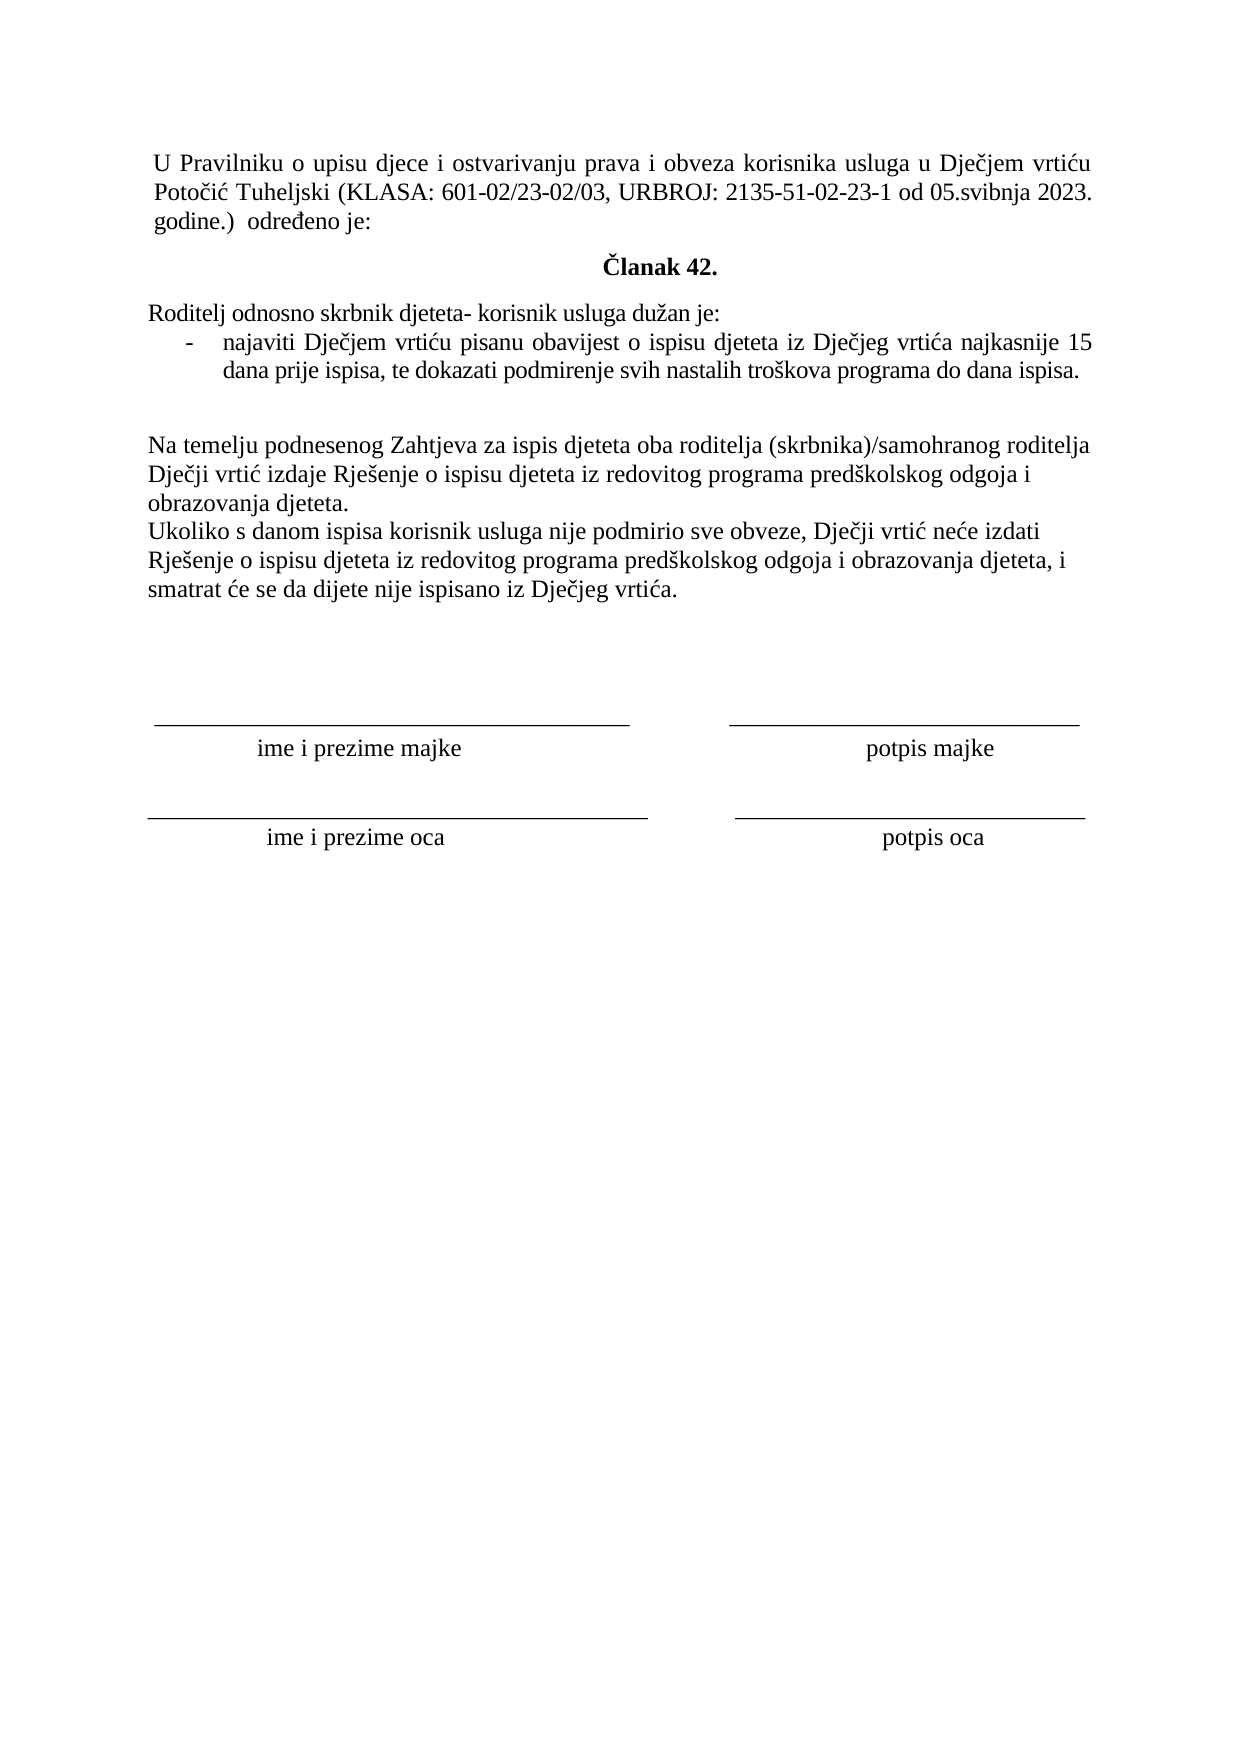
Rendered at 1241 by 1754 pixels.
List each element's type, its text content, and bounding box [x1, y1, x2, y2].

text ________________________________________ ____________________________ [148, 793, 1093, 821]
list najaviti Dječjem vrtiću pisanu obavijest o ispisu djeteta iz Dječjeg vrtića najkasnije 15 dana prije ispisa, te dokazati podmirenje svih nastalih troškova programa do dana ispisa. [185, 327, 1093, 384]
text ime i prezime oca potpis oca [148, 822, 1093, 851]
text U Pravilniku o upisu djece i ostvarivanju prava i obveza korisnika usluga u Dječjem vrtiću Potočić Tuheljski (KLASA: 601-02/23-02/03, URBROJ: 2135-51-02-23-1 od 05.svibnja 2023. godine.) određeno je: [153, 148, 1093, 235]
text ime i prezime majke potpis majke [148, 733, 1093, 762]
text Članak 42. [228, 252, 1093, 281]
text Roditelj odnosno skrbnik djeteta- korisnik usluga dužan je: [148, 298, 1093, 327]
text Na temelju podnesenog Zahtjeva za ispis djeteta oba roditelja (skrbnika)/samohranog roditelja Dječji vrtić izdaje Rješenje o ispisu djeteta iz redovitog programa predškolskog odgoja i obrazovanja djeteta. [148, 430, 1093, 516]
text ______________________________________ ____________________________ [154, 700, 1093, 729]
text Ukoliko s danom ispisa korisnik usluga nije podmirio sve obveze, Dječji vrtić neće izdati Rješenje o ispisu djeteta iz redovitog programa predškolskog odgoja i obrazovanja djeteta, i smatrat će se da dijete nije ispisano iz Dječjeg vrtića. [148, 516, 1093, 603]
